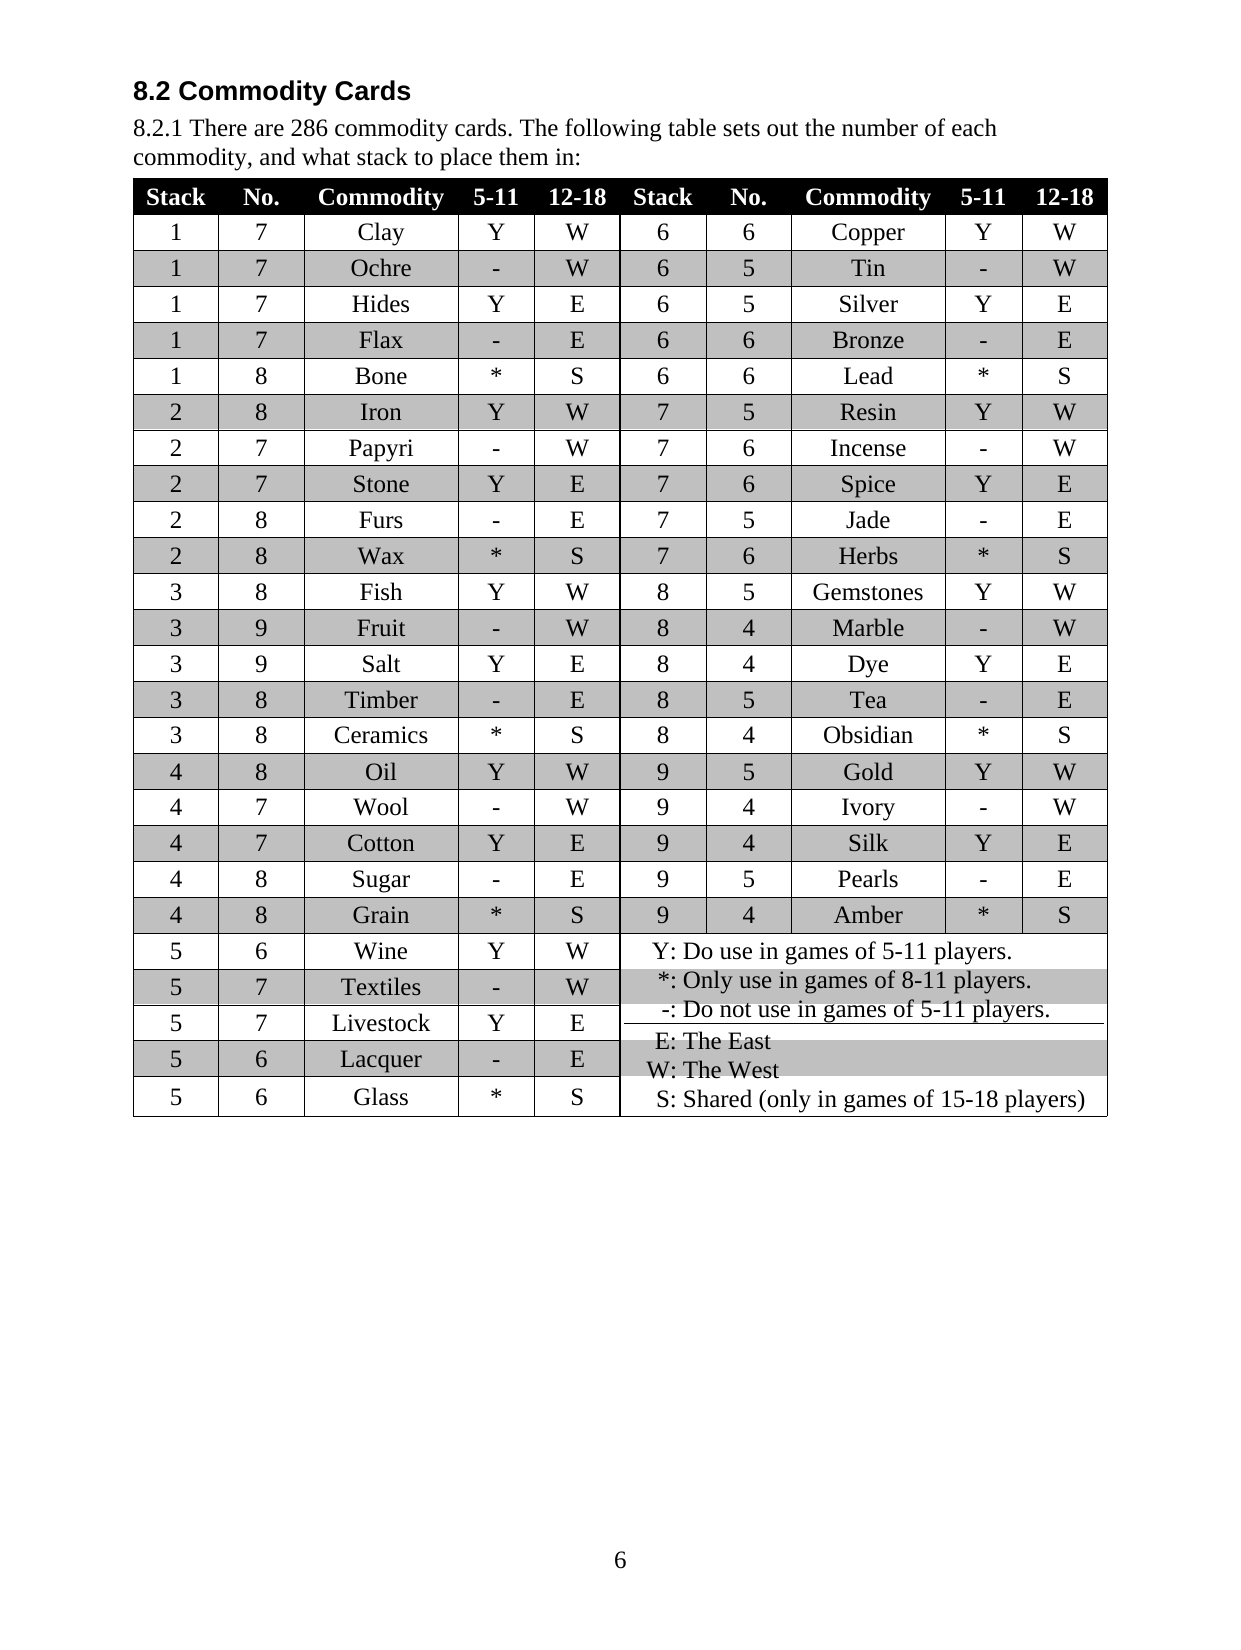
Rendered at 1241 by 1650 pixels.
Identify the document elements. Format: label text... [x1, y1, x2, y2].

table_cell Marble [792, 610, 945, 645]
table_cell 8 [219, 502, 304, 537]
table_cell E [535, 862, 619, 897]
table_cell Bone [305, 359, 458, 393]
table_cell 6 [219, 1077, 304, 1116]
table_cell 6 [219, 1041, 304, 1076]
table_cell 4 [707, 610, 791, 645]
table_cell Iron [305, 395, 458, 429]
table_cell Y [459, 287, 534, 322]
table_cell Y [459, 646, 534, 681]
table_cell W [535, 251, 619, 286]
table_cell * [946, 718, 1022, 753]
table_cell 8 [621, 682, 706, 717]
table_cell Y [946, 215, 1022, 250]
table_cell 5 [707, 251, 791, 286]
table_cell 8 [219, 718, 304, 753]
table_cell 3 [134, 682, 218, 717]
table_cell * [459, 898, 534, 933]
table_cell 5 [707, 395, 791, 429]
table_cell E [535, 646, 619, 681]
table_cell Gemstones [792, 574, 945, 609]
table_cell Amber [792, 898, 945, 933]
table_header 5-11 [459, 179, 534, 214]
table_cell 8 [219, 682, 304, 717]
table_cell - [459, 1041, 534, 1076]
table_cell - [459, 323, 534, 358]
table_cell E [535, 287, 619, 322]
table_cell - [946, 251, 1022, 286]
table_cell S [535, 359, 619, 393]
table_cell - [946, 431, 1022, 465]
table_cell 9 [621, 898, 706, 933]
table_cell Lead [792, 359, 945, 393]
table_cell W [535, 215, 619, 250]
table_cell W [535, 574, 619, 609]
table_cell E [1023, 682, 1107, 717]
table_cell - [459, 502, 534, 537]
table_cell 4 [707, 790, 791, 825]
table_cell 4 [134, 826, 218, 861]
table_cell 4 [134, 754, 218, 789]
table_cell - [459, 610, 534, 645]
table_cell Lacquer [305, 1041, 458, 1076]
table_cell - [459, 970, 534, 1004]
table_cell 6 [621, 251, 706, 286]
table_cell Sugar [305, 862, 458, 897]
table_cell 9 [621, 826, 706, 861]
table_cell Livestock [305, 1006, 458, 1040]
table_cell 8 [219, 862, 304, 897]
table_cell W [535, 790, 619, 825]
table_cell 2 [134, 395, 218, 429]
table_cell W [1023, 790, 1107, 825]
table_cell 8 [219, 898, 304, 933]
table_cell Glass [305, 1077, 458, 1116]
table_cell Gold [792, 754, 945, 789]
table_cell E [535, 466, 619, 501]
table_cell Y [946, 646, 1022, 681]
table_cell Copper [792, 215, 945, 250]
table_cell 1 [134, 215, 218, 250]
table_cell 6 [621, 215, 706, 250]
table_cell Y: Do use in games of 5-11 players. *: Only use in games of 8-11 players. -: Do not use in games of 5-11 players. E: The East W: The West S: Shared (only in games of 15-18 players) [621, 934, 1107, 969]
table_header 12-18 [535, 179, 619, 214]
table_cell 7 [219, 466, 304, 501]
table_cell Y [459, 215, 534, 250]
table_cell 6 [621, 287, 706, 322]
table_cell Y [946, 826, 1022, 861]
table_cell Ivory [792, 790, 945, 825]
table_cell S [1023, 718, 1107, 753]
table_cell W [1023, 395, 1107, 429]
table_cell W [1023, 215, 1107, 250]
table_cell 8 [219, 574, 304, 609]
table_cell 7 [219, 431, 304, 465]
table_cell 7 [219, 323, 304, 358]
table_cell 8 [219, 359, 304, 393]
table_cell 7 [219, 826, 304, 861]
table_cell Y [459, 826, 534, 861]
table_header No. [219, 179, 304, 214]
table_cell 5 [707, 287, 791, 322]
table_cell - [459, 431, 534, 465]
table_cell Bronze [792, 323, 945, 358]
table_cell - [946, 862, 1022, 897]
table_cell - [946, 682, 1022, 717]
table_cell E [1023, 502, 1107, 537]
table_header No. [707, 179, 791, 214]
table_cell 2 [134, 431, 218, 465]
table_cell 4 [707, 898, 791, 933]
table_cell Furs [305, 502, 458, 537]
table_cell W [535, 395, 619, 429]
table_cell Dye [792, 646, 945, 681]
table_cell W [535, 754, 619, 789]
table_cell 3 [134, 646, 218, 681]
table_cell 4 [134, 790, 218, 825]
table_cell E [535, 682, 619, 717]
table_cell 7 [219, 215, 304, 250]
table_cell 7 [621, 431, 706, 465]
table_cell - [459, 862, 534, 897]
table_cell S [1023, 359, 1107, 393]
table_cell 5 [134, 1041, 218, 1076]
table_header Stack [621, 179, 706, 214]
table_cell 8 [219, 754, 304, 789]
table_cell Grain [305, 898, 458, 933]
table_cell Y: Do use in games of 5-11 players. *: Only use in games of 8-11 players. -: Do not use in games of 5-11 players. E: The East W: The West S: Shared (only in games of 15-18 players) [621, 1076, 1107, 1116]
table_cell E [535, 1006, 619, 1040]
table_cell Wax [305, 538, 458, 573]
table_cell 7 [219, 287, 304, 322]
table_cell Y: Do use in games of 5-11 players. *: Only use in games of 8-11 players. -: Do not use in games of 5-11 players. E: The East W: The West S: Shared (only in games of 15-18 players) [621, 1004, 1107, 1040]
table_cell 3 [134, 574, 218, 609]
table_cell 6 [707, 215, 791, 250]
table_header Stack [134, 179, 218, 214]
table_cell Oil [305, 754, 458, 789]
table_cell Cotton [305, 826, 458, 861]
table_cell Herbs [792, 538, 945, 573]
table_cell W [535, 934, 619, 968]
table_cell W [1023, 431, 1107, 465]
table_cell Obsidian [792, 718, 945, 753]
table_cell 1 [134, 359, 218, 393]
table_cell S [535, 1077, 619, 1116]
table_header 5-11 [946, 179, 1022, 214]
table_cell Fish [305, 574, 458, 609]
table_cell W [1023, 251, 1107, 286]
table_cell Salt [305, 646, 458, 681]
table_cell Y [946, 574, 1022, 609]
table_cell 7 [219, 1006, 304, 1040]
table_cell Timber [305, 682, 458, 717]
table_cell Hides [305, 287, 458, 322]
table_cell - [459, 251, 534, 286]
table_cell 7 [621, 395, 706, 429]
table_cell 8 [621, 574, 706, 609]
table_cell E [535, 1041, 619, 1076]
table_cell Silver [792, 287, 945, 322]
table_cell * [946, 898, 1022, 933]
table_cell Y [459, 466, 534, 501]
table_cell - [946, 610, 1022, 645]
table_cell 2 [134, 466, 218, 501]
table_cell S [535, 538, 619, 573]
table_cell 8 [621, 718, 706, 753]
table_cell 6 [707, 431, 791, 465]
table_cell 8 [621, 646, 706, 681]
table_cell 3 [134, 610, 218, 645]
table_cell 6 [707, 538, 791, 573]
table_cell Y [459, 395, 534, 429]
table_cell Papyri [305, 431, 458, 465]
table_cell Textiles [305, 970, 458, 1004]
table_cell E [1023, 862, 1107, 897]
table_cell W [1023, 754, 1107, 789]
table_cell E [1023, 323, 1107, 358]
table_cell 5 [707, 862, 791, 897]
table_cell 6 [707, 359, 791, 393]
table_cell 6 [707, 323, 791, 358]
table_cell Pearls [792, 862, 945, 897]
table_cell E [535, 502, 619, 537]
table_cell Resin [792, 395, 945, 429]
table_cell 3 [134, 718, 218, 753]
table_cell S [535, 898, 619, 933]
table_cell Y [946, 287, 1022, 322]
table_header Commodity [305, 179, 458, 214]
table_cell - [459, 790, 534, 825]
table_cell Wool [305, 790, 458, 825]
table_cell * [946, 538, 1022, 573]
table_cell Y [459, 574, 534, 609]
table_cell Ceramics [305, 718, 458, 753]
table_cell 5 [134, 934, 218, 968]
table_cell 9 [219, 610, 304, 645]
table_cell E [1023, 287, 1107, 322]
table_cell Y [946, 754, 1022, 789]
table_cell Stone [305, 466, 458, 501]
table_cell E [1023, 646, 1107, 681]
table_cell Y [459, 754, 534, 789]
table_cell 9 [621, 790, 706, 825]
table_cell 5 [707, 754, 791, 789]
table_cell Incense [792, 431, 945, 465]
subtitle 8.2 Commodity Cards [133, 75, 1107, 106]
table_cell 4 [134, 862, 218, 897]
table_cell Y [459, 1006, 534, 1040]
table_cell - [946, 502, 1022, 537]
table_cell 4 [134, 898, 218, 933]
table_cell * [459, 538, 534, 573]
table_cell S [1023, 538, 1107, 573]
text 8.2.1 There are 286 commodity cards. The following table sets out the number of each commodity, and what stack to place them in: [133, 113, 1107, 171]
table_cell 8 [219, 395, 304, 429]
table_cell 1 [134, 323, 218, 358]
table_cell 7 [621, 466, 706, 501]
table_cell 5 [707, 502, 791, 537]
table_cell 8 [219, 538, 304, 573]
table_cell Y [946, 466, 1022, 501]
table_cell 4 [707, 646, 791, 681]
table_cell Flax [305, 323, 458, 358]
table_cell Silk [792, 826, 945, 861]
table_cell - [946, 323, 1022, 358]
table_cell 1 [134, 287, 218, 322]
table_cell S [535, 718, 619, 753]
table_cell 1 [134, 251, 218, 286]
table_cell W [1023, 574, 1107, 609]
table_cell 7 [621, 502, 706, 537]
table_header 12-18 [1023, 179, 1107, 214]
table_cell 9 [621, 754, 706, 789]
table_cell Tin [792, 251, 945, 286]
table_cell S [1023, 898, 1107, 933]
table_cell Clay [305, 215, 458, 250]
table_cell 7 [621, 538, 706, 573]
table_cell 6 [707, 466, 791, 501]
table_cell 9 [621, 862, 706, 897]
table_cell Y [946, 395, 1022, 429]
table_cell 6 [219, 934, 304, 968]
table_cell - [946, 790, 1022, 825]
table_cell Ochre [305, 251, 458, 286]
table_cell * [459, 718, 534, 753]
table_cell Wine [305, 934, 458, 968]
table_cell W [535, 431, 619, 465]
table_cell E [1023, 826, 1107, 861]
table_cell W [535, 970, 619, 1004]
table_cell Tea [792, 682, 945, 717]
table_cell 5 [134, 1006, 218, 1040]
table_cell E [535, 323, 619, 358]
table_cell * [946, 359, 1022, 393]
table_cell * [459, 359, 534, 393]
table_cell 2 [134, 538, 218, 573]
table_header Commodity [792, 179, 945, 214]
table_cell Y [459, 934, 534, 968]
table_cell 2 [134, 502, 218, 537]
table_cell 6 [621, 359, 706, 393]
table_cell E [1023, 466, 1107, 501]
table_cell 5 [707, 574, 791, 609]
table_cell 5 [134, 1077, 218, 1116]
table_cell 7 [219, 790, 304, 825]
table_cell 5 [707, 682, 791, 717]
table_cell Jade [792, 502, 945, 537]
table_cell 5 [134, 970, 218, 1004]
table_cell * [459, 1077, 534, 1116]
table_cell 6 [621, 323, 706, 358]
table_cell 7 [219, 970, 304, 1004]
table_cell E [535, 826, 619, 861]
table_cell 8 [621, 610, 706, 645]
table_cell Fruit [305, 610, 458, 645]
table_cell 7 [219, 251, 304, 286]
table_cell 4 [707, 718, 791, 753]
table_cell 4 [707, 826, 791, 861]
table_cell W [1023, 610, 1107, 645]
table_cell 9 [219, 646, 304, 681]
table_cell - [459, 682, 534, 717]
table_cell Spice [792, 466, 945, 501]
table_cell W [535, 610, 619, 645]
